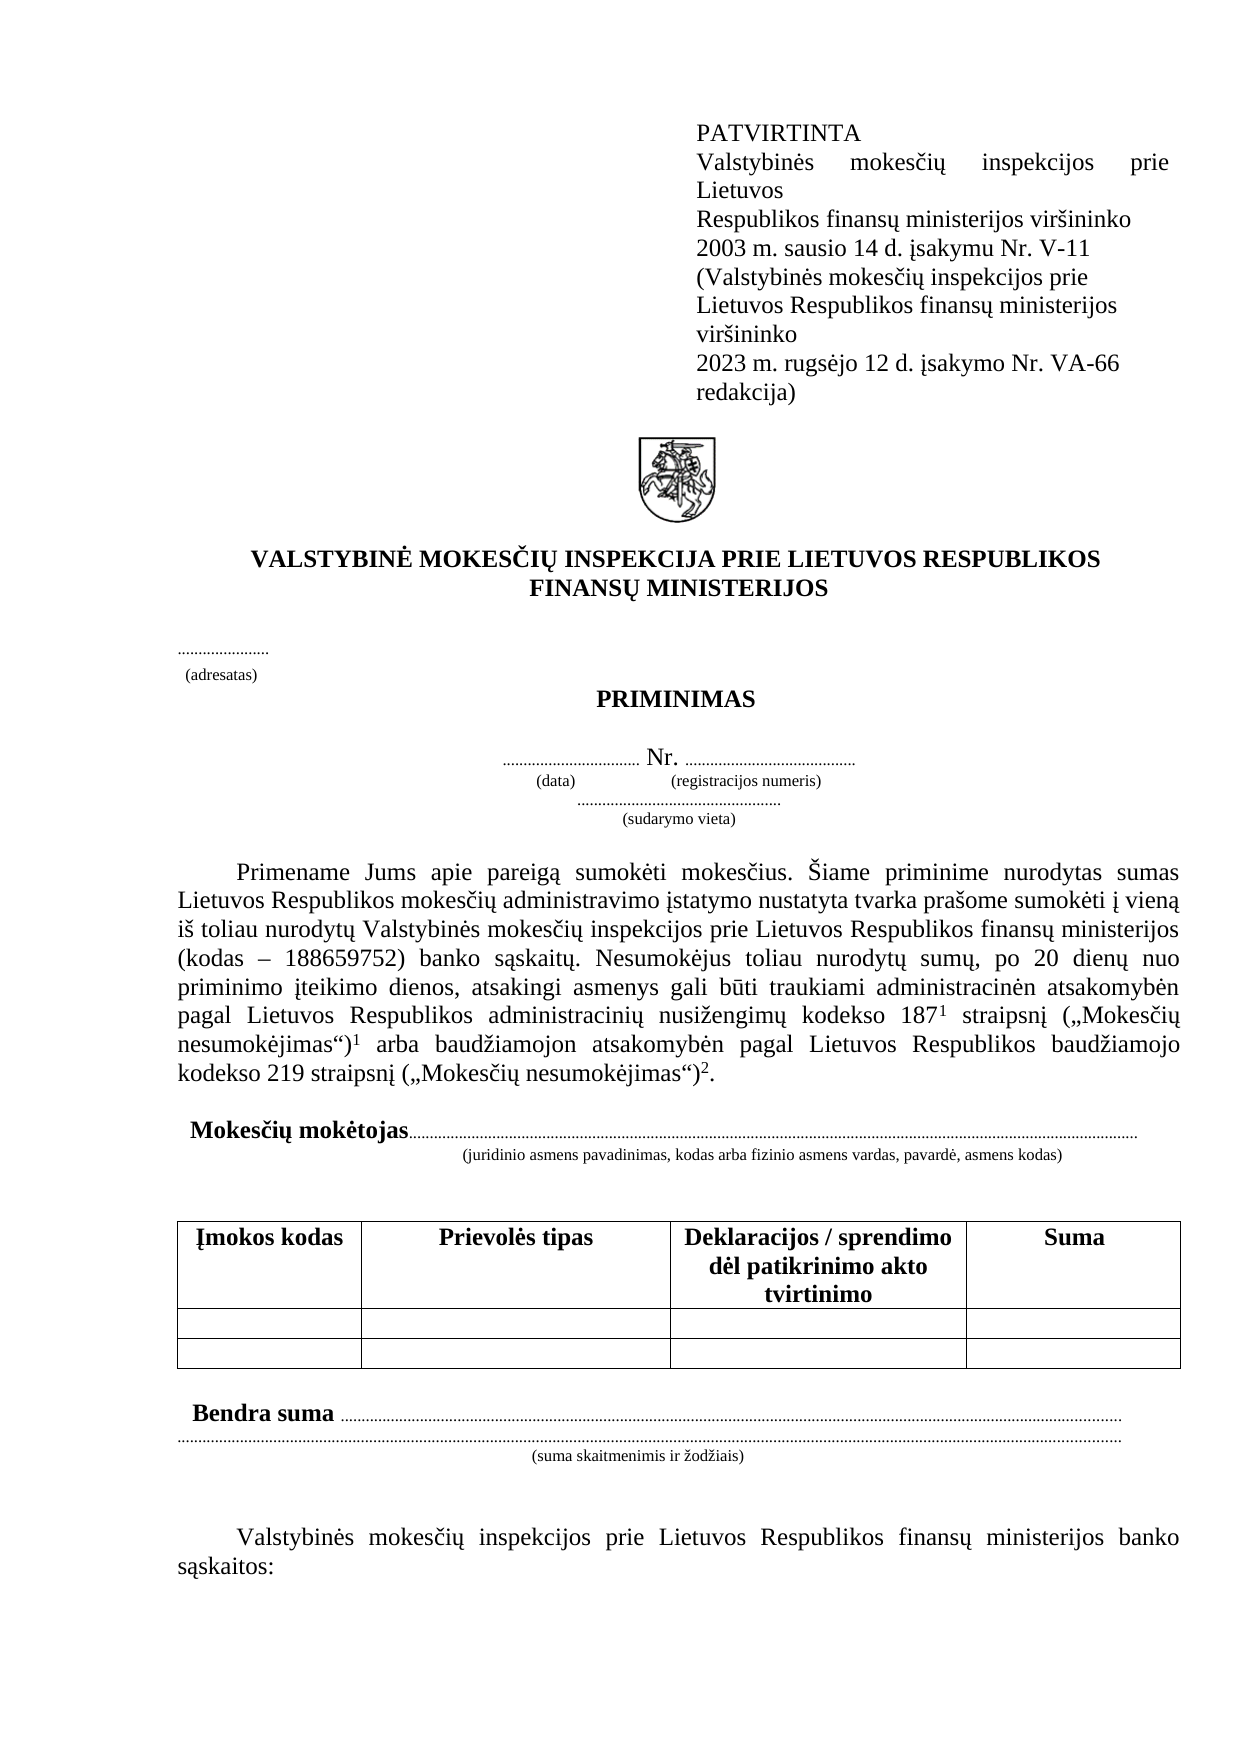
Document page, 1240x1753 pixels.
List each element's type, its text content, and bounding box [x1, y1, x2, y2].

table_header Deklaracijos / sprendimo dėl patikrinimo akto tvirtinimo [671, 1222, 966, 1308]
text ...................... [177, 631, 1169, 658]
table_cell [671, 1339, 966, 1368]
table_cell [671, 1309, 966, 1338]
text (data) (registracijos numeris) [177, 771, 1181, 790]
text 2003 m. sausio 14 d. įsakymu Nr. V-11 [696, 233, 1169, 262]
table_cell [178, 1309, 361, 1338]
text ................................................. [177, 790, 1181, 809]
table_header Prievolės tipas [362, 1222, 670, 1308]
table_cell [178, 1339, 361, 1368]
text Lietuvos Respublikos finansų ministerijos [696, 291, 1169, 319]
table_cell [967, 1339, 1180, 1368]
table_header Įmokos kodas [178, 1222, 361, 1308]
table_header Mokesčių mokėtojas............................................................................................................................................................................... (juridinio asmens pavadinimas, kodas arba fizinio asmens vardas, pavardė, asmens kodas) [179, 1116, 1196, 1192]
text (adresatas) [177, 658, 1169, 684]
text Respublikos finansų ministerijos viršininko [696, 204, 1169, 233]
text (Valstybinės mokesčių inspekcijos prie [696, 262, 1169, 291]
table_cell [967, 1309, 1180, 1338]
table_cell [362, 1339, 670, 1368]
text Valstybinės mokesčių inspekcijos prie Lietuvos [696, 147, 1169, 204]
text Bendra suma [192, 1398, 1181, 1426]
table_cell [362, 1309, 670, 1338]
text viršininko [696, 319, 1169, 348]
table_header Suma [967, 1222, 1180, 1308]
text (suma skaitmenimis ir žodžiais) [177, 1446, 1181, 1465]
text Valstybinės mokesčių inspekcijos prie Lietuvos Respublikos finansų ministerijos banko sąskaitos: [177, 1522, 1181, 1580]
table_header [1196, 1116, 1240, 1192]
text 2023 m. rugsėjo 12 d. įsakymo Nr. VA-66 [696, 348, 1169, 377]
text redakcija) [696, 377, 1169, 406]
text PATVIRTINTA [696, 118, 1169, 147]
text PRIMINIMAS [177, 684, 1181, 713]
text (sudarymo vieta) [177, 809, 1181, 828]
text VALSTYBINĖ MOKESČIŲ INSPEKCIJA PRIE LIETUVOS RESPUBLIKOS FINANSŲ MINISTERIJOS [177, 544, 1181, 602]
text Primename Jums apie pareigą sumokėti mokesčius. Šiame priminime nurodytas sumas Lietuvos Respublikos mokesčių administravimo įstatymo nustatyta tvarka prašome sumokėti į vieną iš toliau nurodytų Valstybinės mokesčių inspekcijos prie Lietuvos Respublikos finansų ministerijos (kodas – 188659752) banko sąskaitų. Nesumokėjus toliau nurodytų sumų, po 20 dienų nuo priminimo įteikimo dienos, atsakingi asmenys gali būti traukiami administracinėn atsakomybėn pagal Lietuvos Respublikos administracinių nusižengimų kodekso 1871 straipsnį („Mokesčių nesumokėjimas“)1 arba baudžiamojon atsakomybėn pagal Lietuvos Respublikos baudžiamojo kodekso 219 straipsnį („Mokesčių nesumokėjimas“)2. [177, 857, 1181, 1087]
text ................................. Nr. ......................................... [177, 742, 1181, 771]
